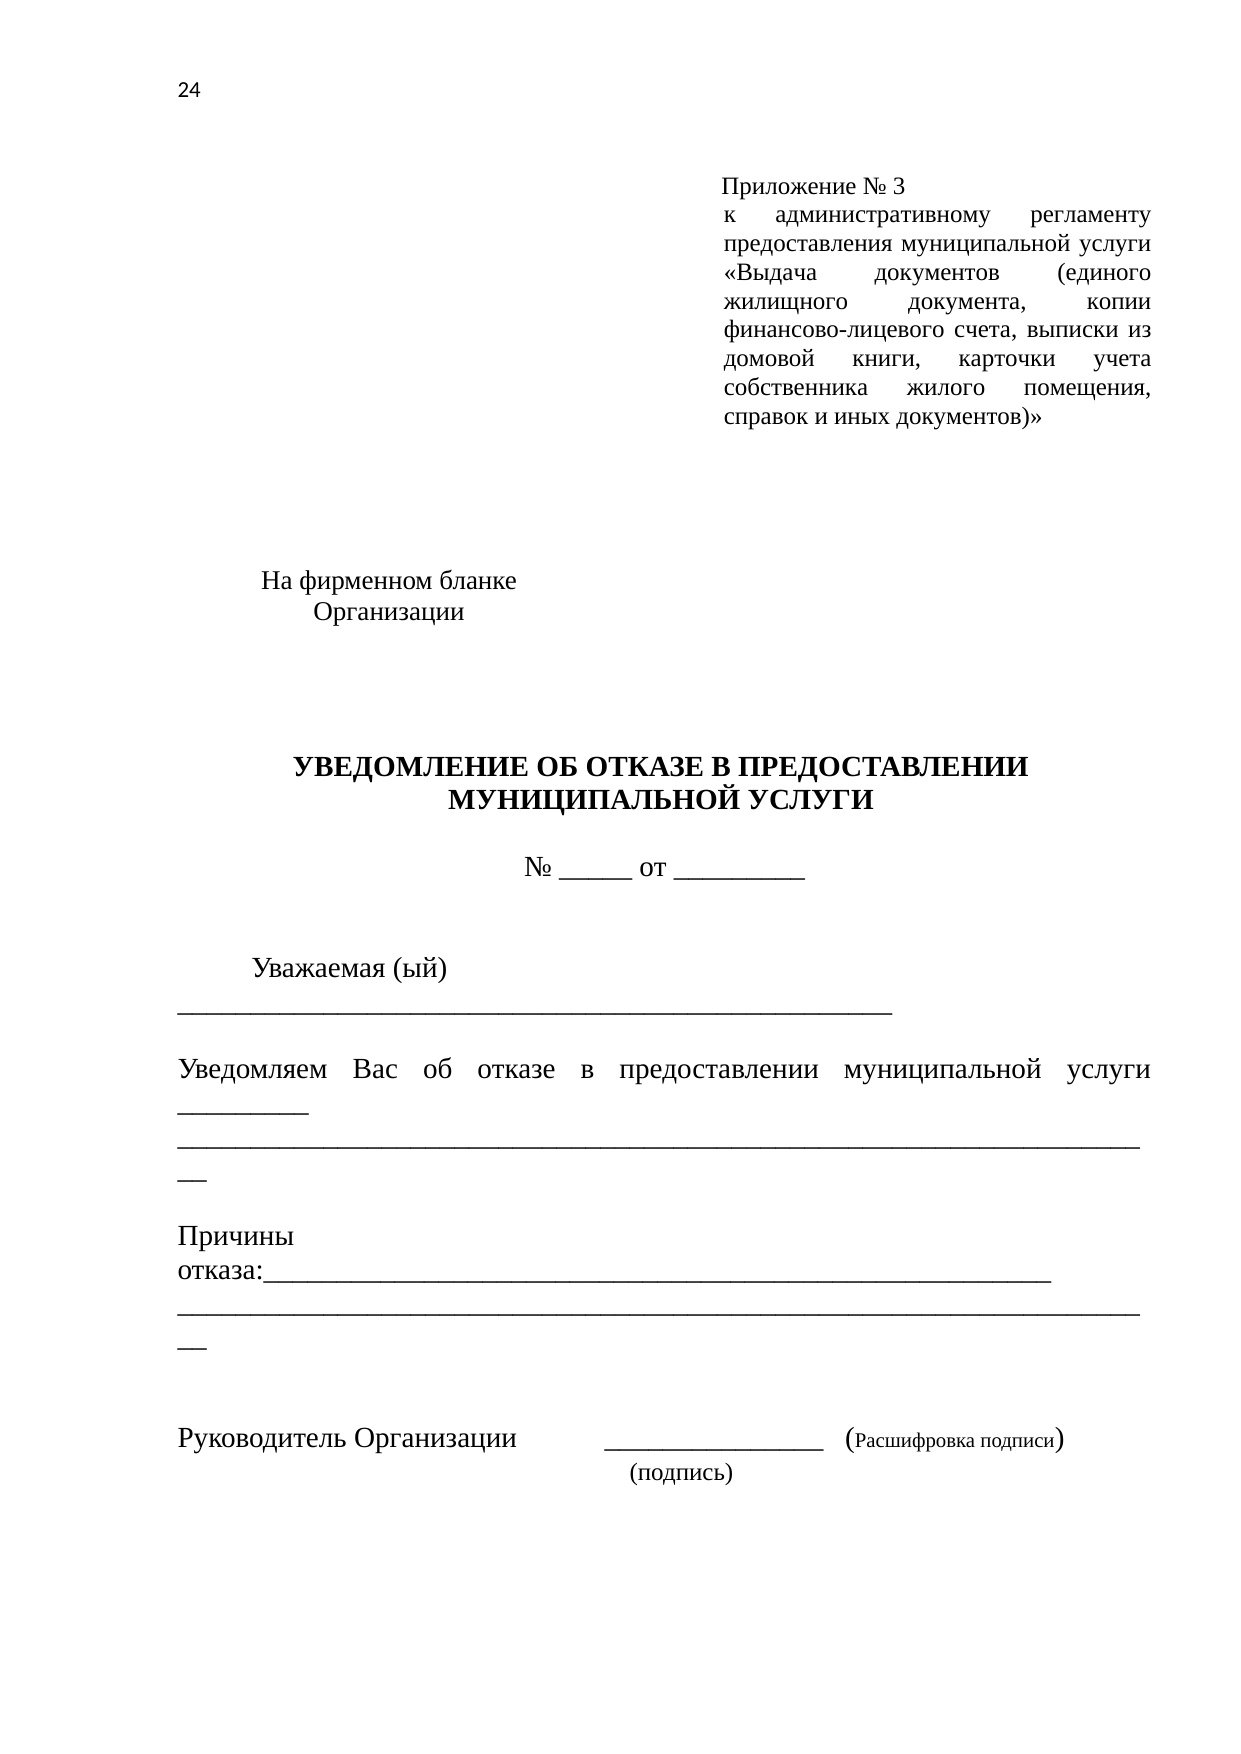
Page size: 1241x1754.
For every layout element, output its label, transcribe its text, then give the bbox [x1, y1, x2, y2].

text Уважаемая (ый) _________________________________________________ [177, 950, 1152, 1017]
text Руководитель Организации _______________ (Расшифровка подписи) [177, 1420, 1152, 1453]
text Приложение № 3 [709, 171, 1152, 199]
text ____________________________________________________________________ [177, 1118, 1152, 1185]
text Уведомляем Вас об отказе в предоставлении муниципальной услуги _________ [177, 1051, 1152, 1118]
table_header [589, 564, 841, 715]
text МУНИЦИПАЛЬНОЙ УСЛУГИ [177, 782, 1152, 816]
text УВЕДОМЛЕНИЕ ОБ ОТКАЗЕ В ПРЕДОСТАВЛЕНИИ [177, 749, 1152, 782]
text ____________________________________________________________________ [177, 1286, 1152, 1353]
table_header [841, 564, 1207, 715]
text (подпись) [177, 1453, 1152, 1487]
text Причины отказа:______________________________________________________ [177, 1218, 1152, 1286]
text № _____ от _________ [177, 849, 1152, 883]
text к административному регламенту предоставления муниципальной услуги «Выдача документов (единого жилищного документа, копии финансово-лицевого счета, выписки из домовой книги, карточки учета собственника жилого помещения, справок и иных документов)» [723, 199, 1152, 429]
table_header На фирменном бланке Организации [189, 564, 589, 715]
